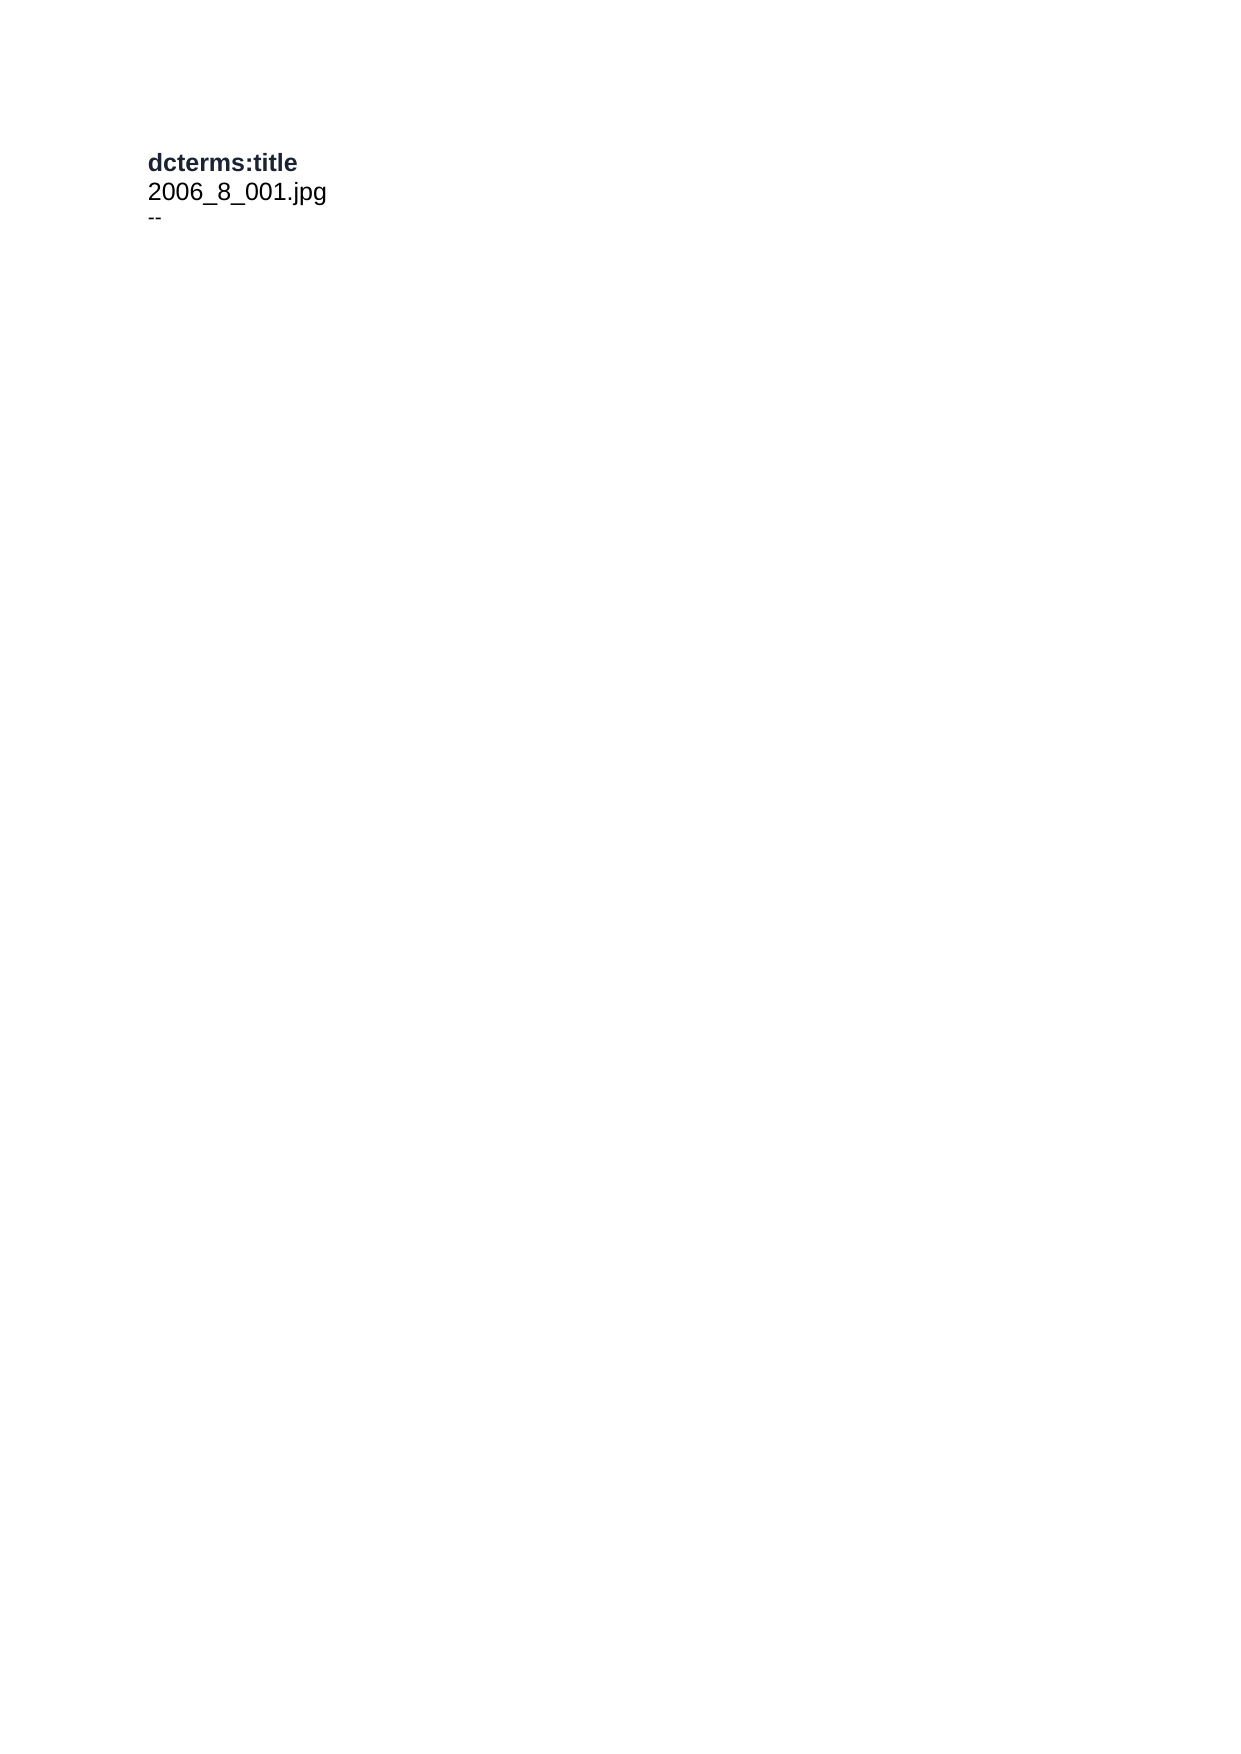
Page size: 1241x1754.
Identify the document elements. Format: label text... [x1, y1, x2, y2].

text 2006_8_001.jpg [148, 176, 1092, 205]
text -- [148, 205, 1092, 229]
text dcterms:title [148, 148, 1092, 176]
